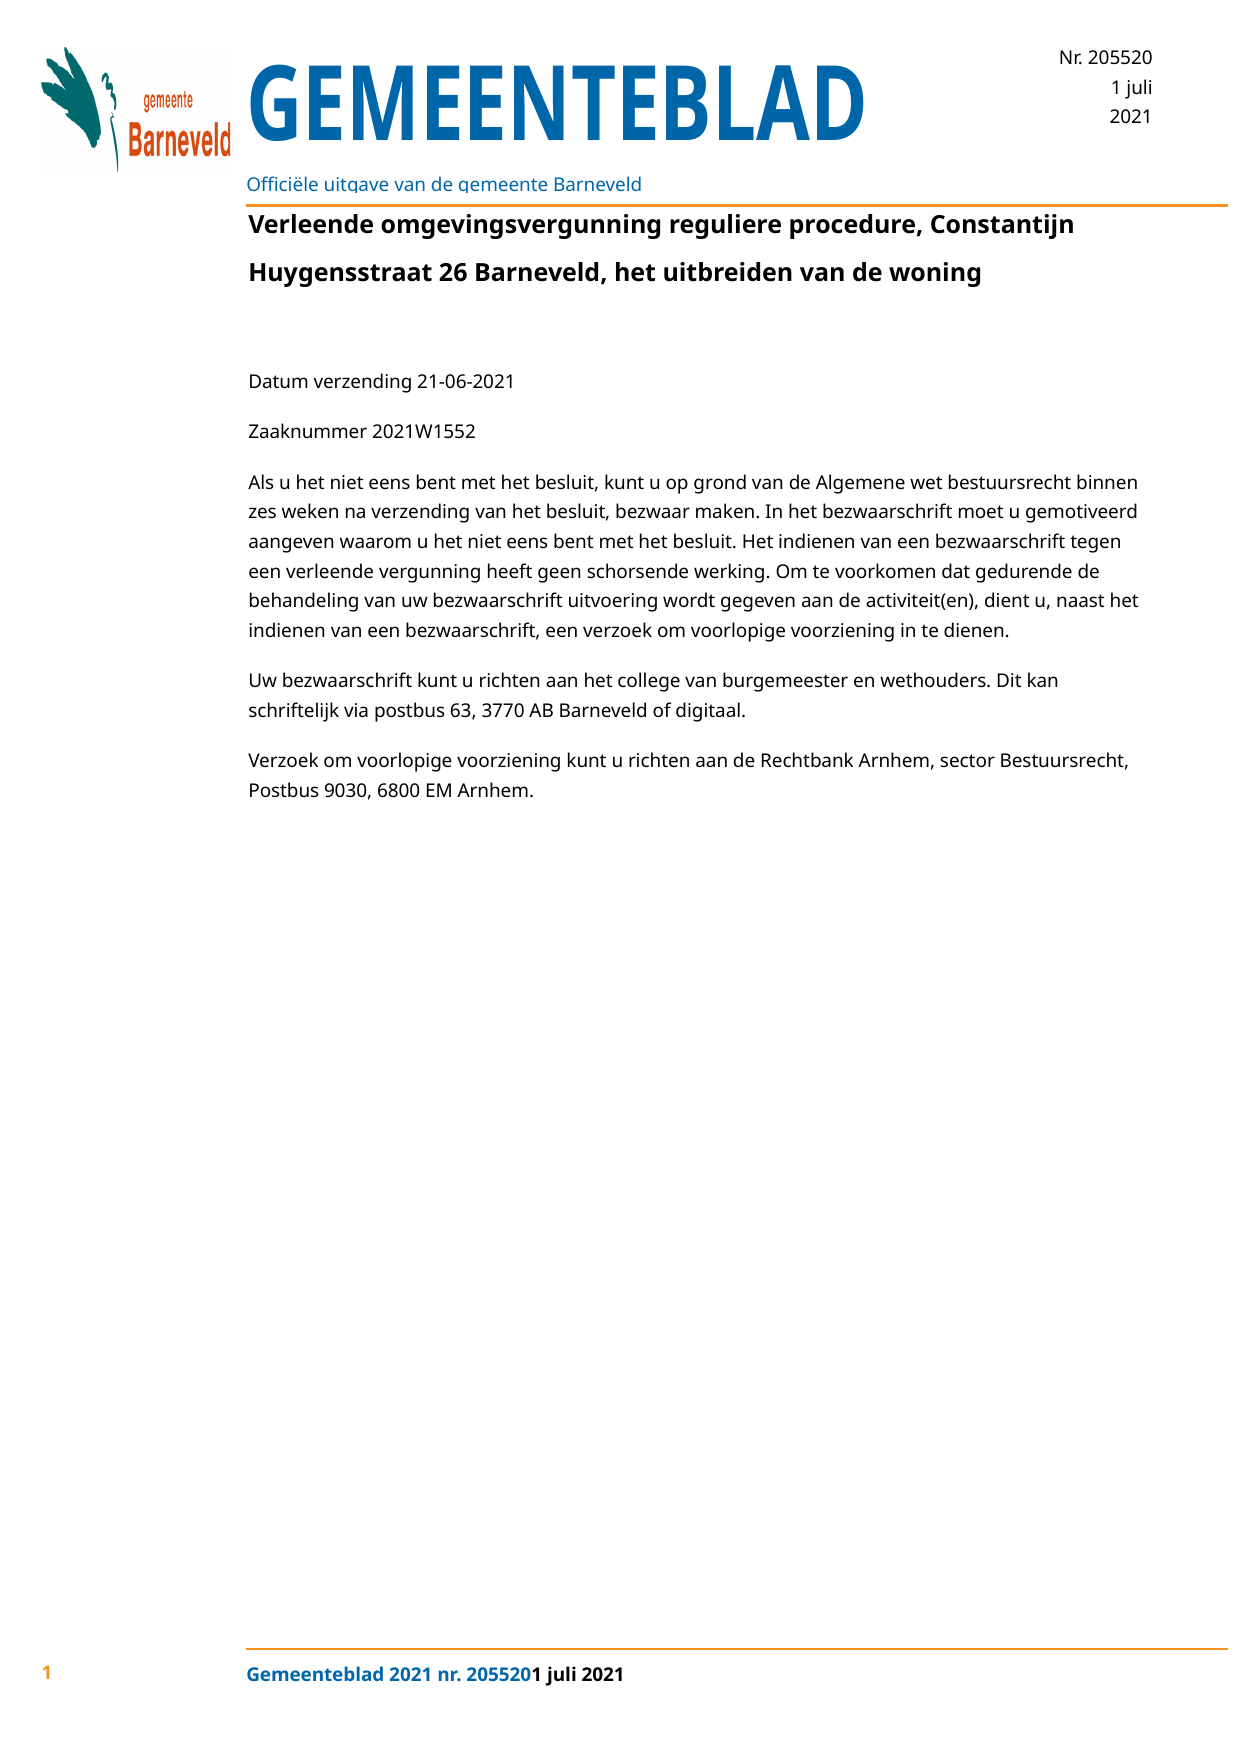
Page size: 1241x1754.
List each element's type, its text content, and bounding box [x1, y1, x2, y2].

text Datum verzending 21-06-2021 [248, 368, 1152, 394]
text Als u het niet eens bent met het besluit, kunt u op grond van de Algemene wet bestuursrecht binnen zes weken na verzending van het besluit, bezwaar maken. In het bezwaarschrift moet u gemotiveerd aangeven waarom u het niet eens bent met het besluit. Het indienen van een bezwaarschrift tegen een verleende vergunning heeft geen schorsende werking. Om te voorkomen dat gedurende de behandeling van uw bezwaarschrift uitvoering wordt gegeven aan de activiteit(en), dient u, naast het indienen van een bezwaarschrift, een verzoek om voorlopige voorziening in te dienen. [248, 469, 1152, 643]
text Zaaknummer 2021W1552 [248, 419, 1152, 444]
text Verzoek om voorlopige voorziening kunt u richten aan de Rechtbank Arnhem, sector Bestuursrecht, Postbus 9030, 6800 EM Arnhem. [248, 747, 1152, 803]
text Uw bezwaarschrift kunt u richten aan het college van burgemeester en wethouders. Dit kan schriftelijk via postbus 63, 3770 AB Barneveld of digitaal. [248, 667, 1152, 723]
text Verleende omgevingsvergunning reguliere procedure, Constantijn Huygensstraat 26 Barneveld, het uitbreiden van de woning [248, 207, 1152, 288]
picture [41, 47, 231, 172]
